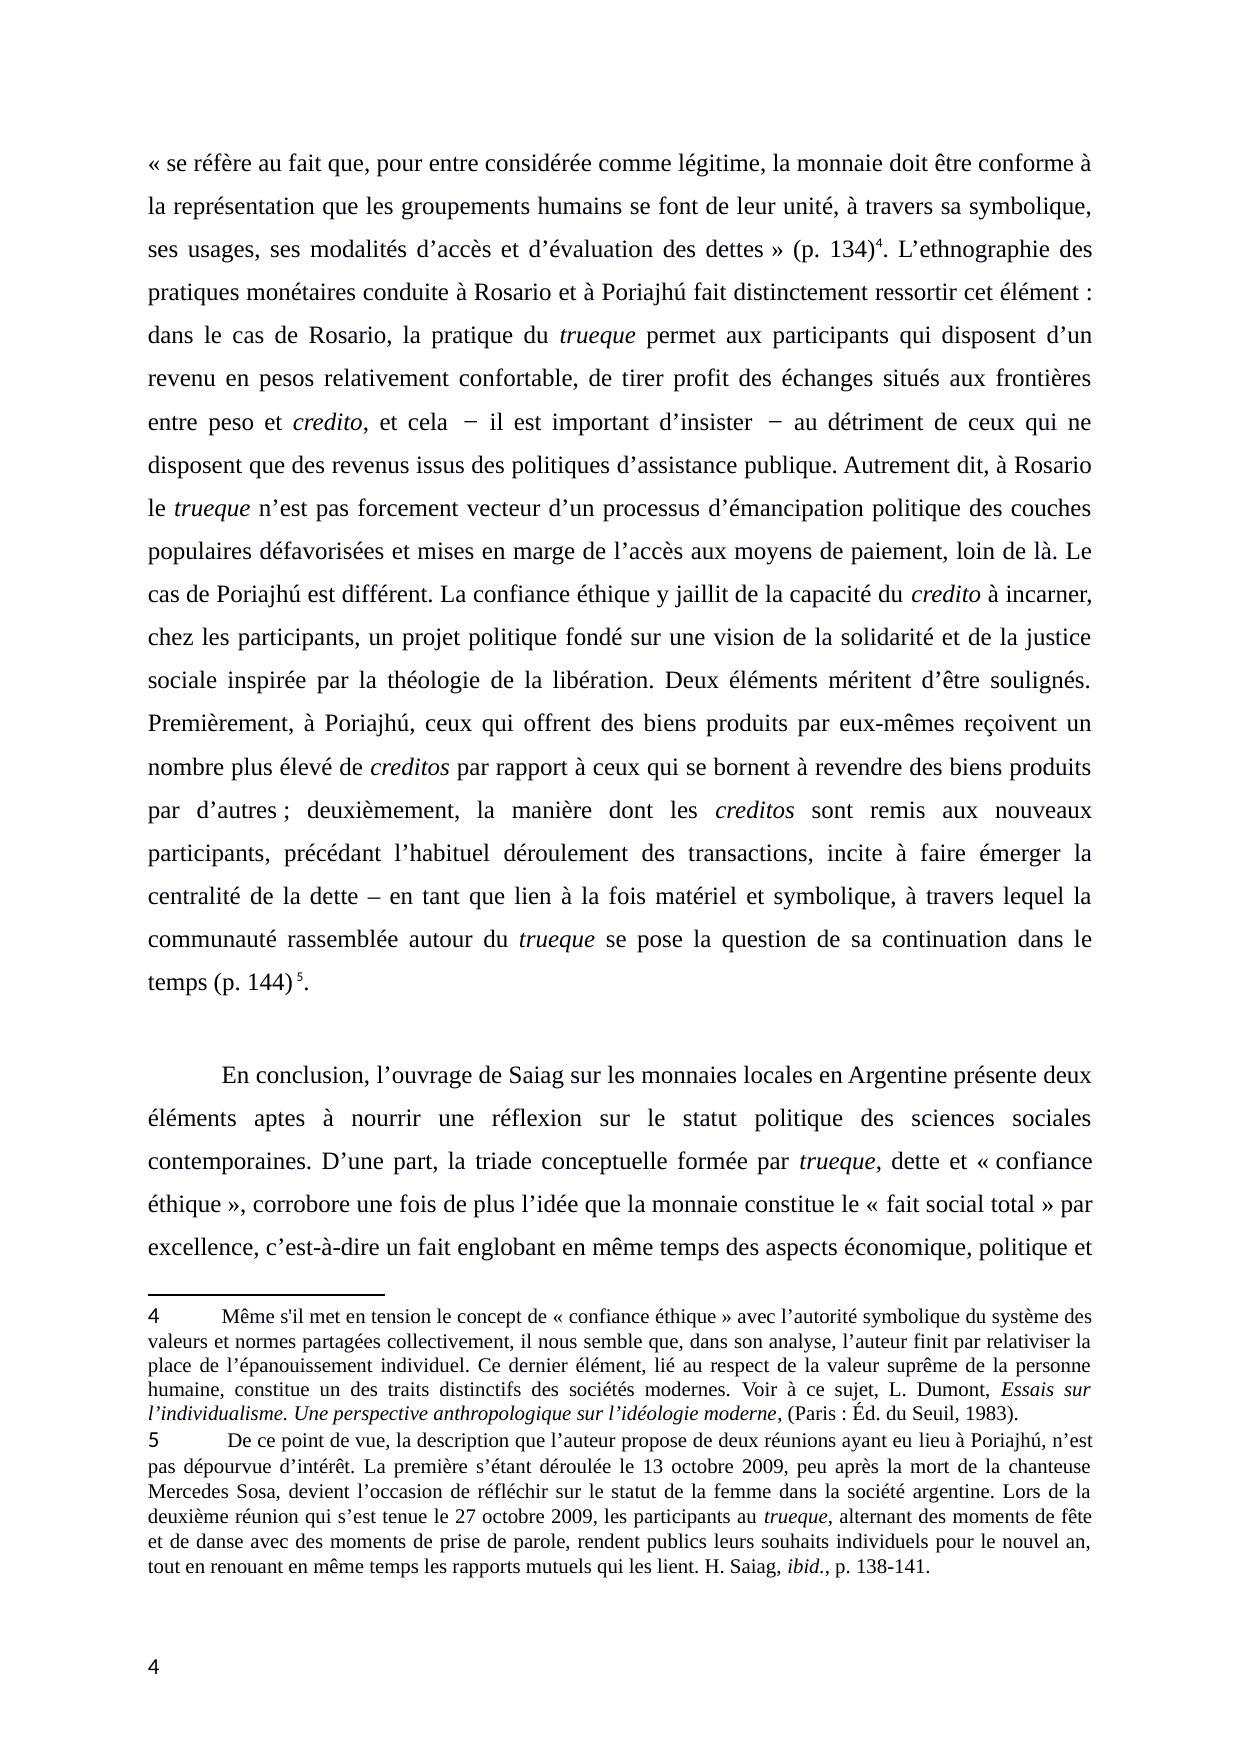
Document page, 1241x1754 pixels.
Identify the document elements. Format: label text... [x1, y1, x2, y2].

text De ce point de vue, la description que l’auteur propose de deux réunions ayant eu lieu à Poriajhú, n’est pas dépourvue d’intérêt. La première s’étant déroulée le 13 octobre 2009, peu après la mort de la chanteuse Mercedes Sosa, devient l’occasion de réfléchir sur le statut de la femme dans la société argentine. Lors de la deuxième réunion qui s’est tenue le 27 octobre 2009, les participants au trueque, alternant des moments de fête et de danse avec des moments de prise de parole, rendent publics leurs souhaits individuels pour le nouvel an, tout en renouant en même temps les rapports mutuels qui les lient. H. Saiag, ibid., p. 138-141. [148, 1425, 1093, 1578]
text Même s'il met en tension le concept de « confiance éthique » avec l’autorité symbolique du système des valeurs et normes partagées collectivement, il nous semble que, dans son analyse, l’auteur finit par relativiser la place de l’épanouissement individuel. Ce dernier élément, lié au respect de la valeur suprême de la personne humaine, constitue un des traits distinctifs des sociétés modernes. Voir à ce sujet, L. Dumont, Essais sur l’individualisme. Une perspective anthropologique sur l’idéologie moderne, (Paris : Éd. du Seuil, 1983). [148, 1301, 1093, 1425]
text En conclusion, l’ouvrage de Saiag sur les monnaies locales en Argentine présente deux éléments aptes à nourrir une réflexion sur le statut politique des sciences sociales contemporaines. D’une part, la triade conceptuelle formée par trueque, dette et « confiance éthique », corrobore une fois de plus l’idée que la monnaie constitue le « fait social total » par excellence, c’est-à-dire un fait englobant en même temps des aspects économique, politique et [148, 1060, 1093, 1261]
text « se réfère au fait que, pour entre considérée comme légitime, la monnaie doit être conforme à la représentation que les groupements humains se font de leur unité, à travers sa symbolique, ses usages, ses modalités d’accès et d’évaluation des dettes » (p. 134). L’ethnographie des pratiques monétaires conduite à Rosario et à Poriajhú fait distinctement ressortir cet élément : dans le cas de Rosario, la pratique du trueque permet aux participants qui disposent d’un revenu en pesos relativement confortable, de tirer profit des échanges situés aux frontières entre peso et credito, et cela ̶ il est important d’insister ̶ au détriment de ceux qui ne disposent que des revenus issus des politiques d’assistance publique. Autrement dit, à Rosario le trueque n’est pas forcement vecteur d’un processus d’émancipation politique des couches populaires défavorisées et mises en marge de l’accès aux moyens de paiement, loin de là. Le cas de Poriajhú est différent. La confiance éthique y jaillit de la capacité du credito à incarner, chez les participants, un projet politique fondé sur une vision de la solidarité et de la justice sociale inspirée par la théologie de la libération. Deux éléments méritent d’être soulignés. Premièrement, à Poriajhú, ceux qui offrent des biens produits par eux-mêmes reçoivent un nombre plus élevé de creditos par rapport à ceux qui se bornent à revendre des biens produits par d’autres ; deuxièmement, la manière dont les creditos sont remis aux nouveaux participants, précédant l’habituel déroulement des transactions, incite à faire émerger la centralité de la dette – en tant que lien à la fois matériel et symbolique, à travers lequel la communauté rassemblée autour du trueque se pose la question de sa continuation dans le temps (p. 144) . [148, 148, 1093, 996]
